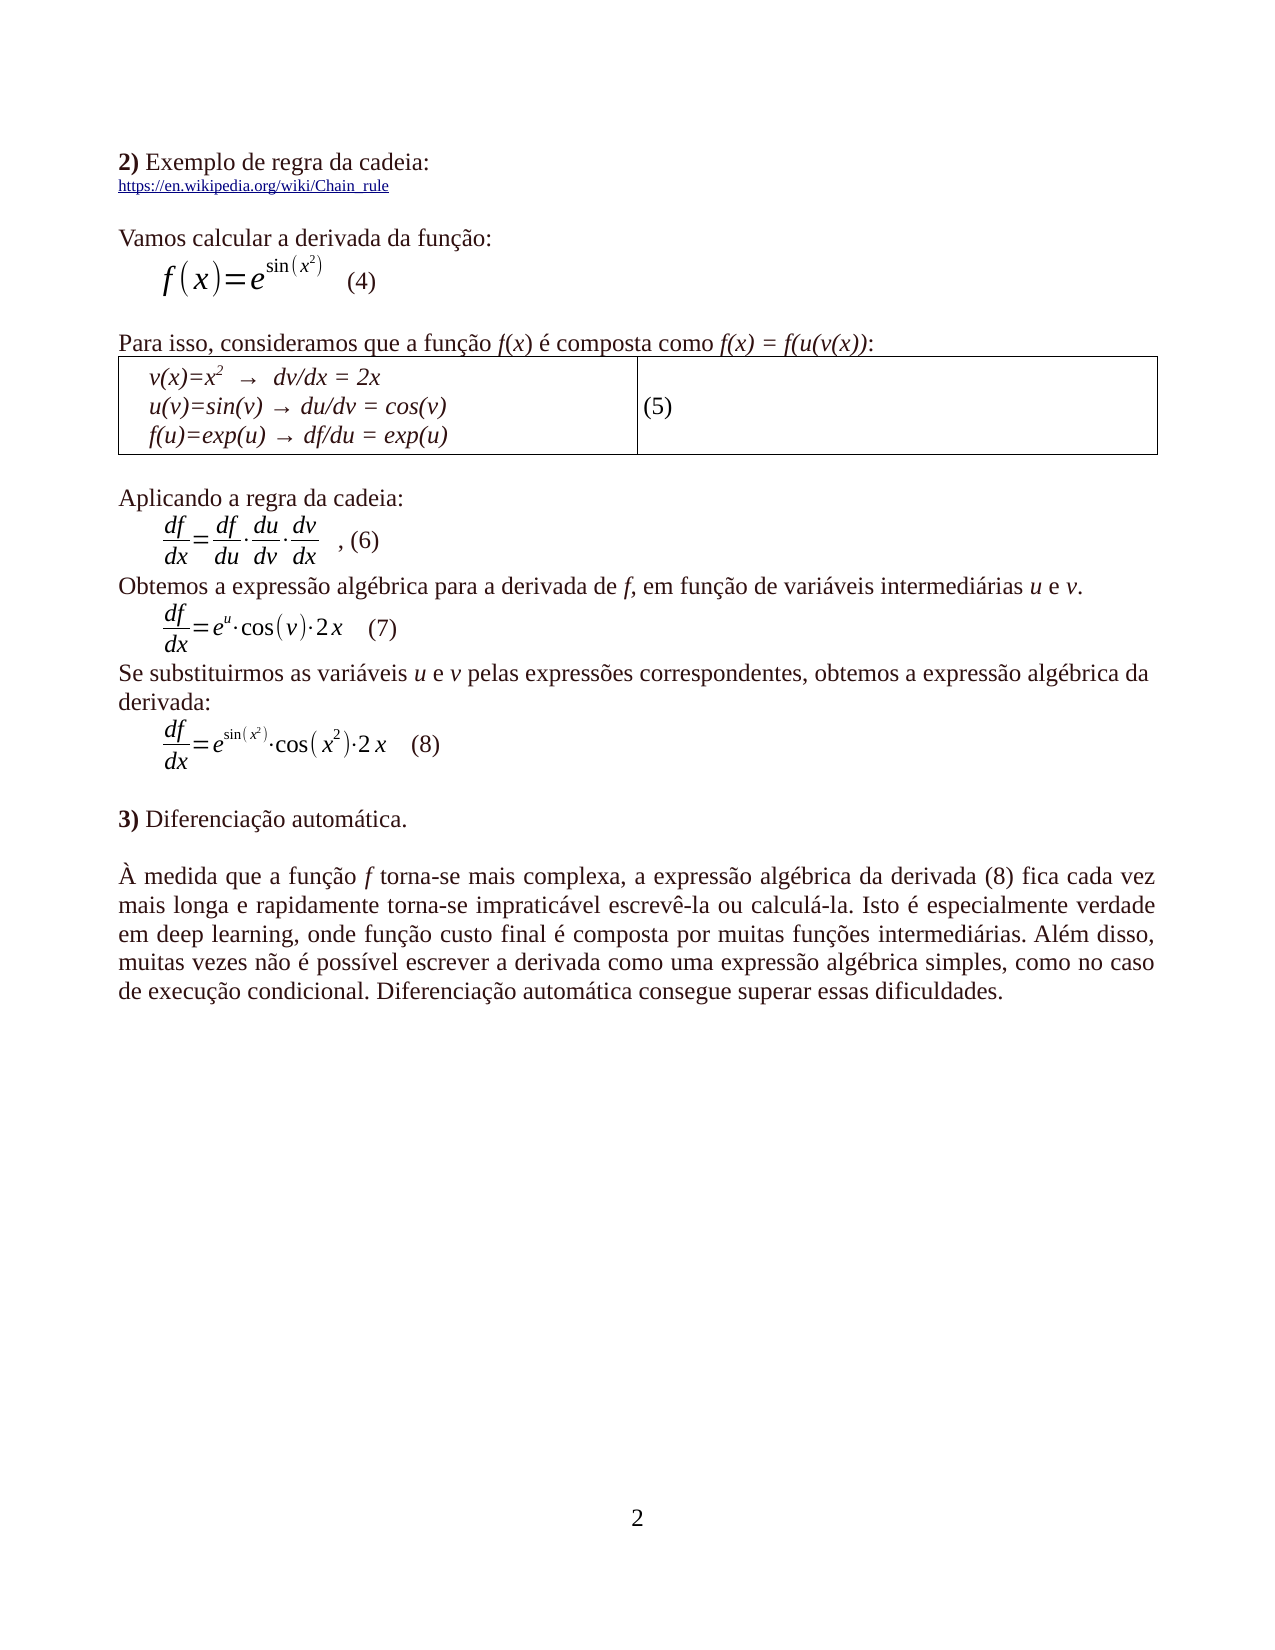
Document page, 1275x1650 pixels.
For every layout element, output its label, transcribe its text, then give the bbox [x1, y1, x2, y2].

text (7) [118, 599, 1157, 658]
table_header (5) [638, 357, 1157, 454]
text Aplicando a regra da cadeia: [118, 483, 1157, 512]
text Obtemos a expressão algébrica para a derivada de f, em função de variáveis intermediárias u e v. [118, 571, 1157, 599]
text Para isso, consideramos que a função f(x) é composta como f(x) = f(u(v(x)): [118, 328, 1157, 356]
text 2) Exemplo de regra da cadeia: [118, 147, 1157, 176]
text (8) [118, 716, 1157, 775]
text https://en.wikipedia.org/wiki/Chain_rule [118, 176, 1157, 195]
table_header v(x)=x2 → dv/dx = 2x u(v)=sin(v) → du/dv = cos(v) f(u)=exp(u) → df/du = exp(u) [119, 357, 637, 454]
text À medida que a função f torna-se mais complexa, a expressão algébrica da derivada (8) fica cada vez mais longa e rapidamente torna-se impraticável escrevê-la ou calculá-la. Isto é especialmente verdade em deep learning, onde função custo final é composta por muitas funções intermediárias. Além disso, muitas vezes não é possível escrever a derivada como uma expressão algébrica simples, como no caso de execução condicional. Diferenciação automática consegue superar essas dificuldades. [118, 861, 1157, 1005]
text Vamos calcular a derivada da função: [118, 223, 1157, 252]
text (4) [118, 252, 1157, 299]
text 3) Diferenciação automática. [118, 804, 1157, 832]
text , (6) [118, 512, 1157, 571]
text Se substituirmos as variáveis u e v pelas expressões correspondentes, obtemos a expressão algébrica da derivada: [118, 658, 1157, 716]
